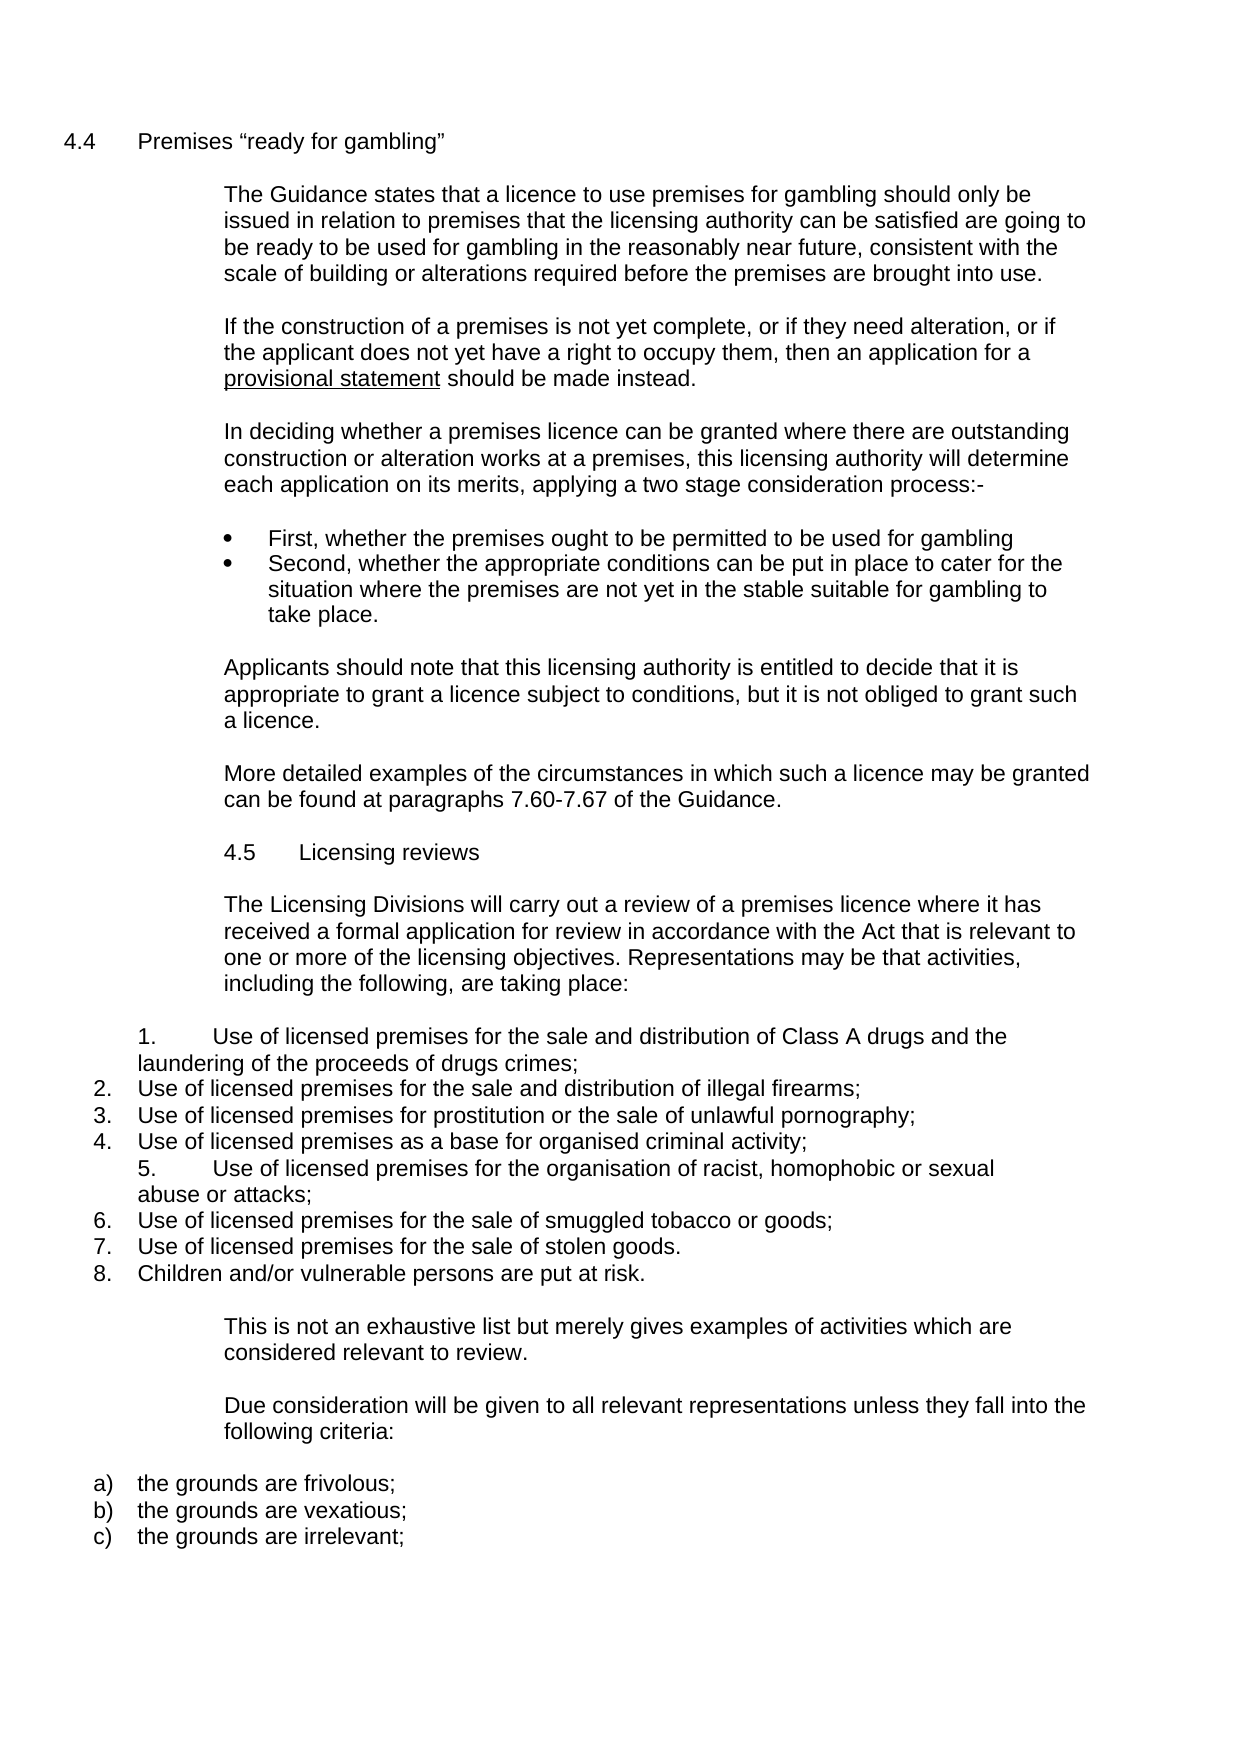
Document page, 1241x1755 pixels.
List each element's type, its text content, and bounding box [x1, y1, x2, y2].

list Licensing reviews [224, 839, 1149, 865]
list Second, whether the appropriate conditions can be put in place to cater for the situation where the premises are not yet in the stable suitable for gambling to take place. [224, 552, 1064, 628]
list the grounds are irrelevant; [93, 1523, 1149, 1550]
list Premises “ready for gambling” [64, 128, 1149, 154]
list Use of licensed premises for the sale of smuggled tobacco or goods; [93, 1207, 1149, 1234]
list Use of licensed premises for the sale and distribution of Class A drugs and the laundering of the proceeds of drugs crimes; [137, 1023, 1064, 1076]
text The Licensing Divisions will carry out a review of a premises licence where it has received a formal application for review in accordance with the Act that is relevant to one or more of the licensing objectives. Representations may be that activities, including the following, are taking place: [224, 891, 1078, 997]
list Use of licensed premises for the sale and distribution of illegal firearms; [93, 1076, 1149, 1102]
list Children and/or vulnerable persons are put at risk. [93, 1260, 1149, 1286]
list the grounds are vexatious; [93, 1497, 1149, 1523]
text Due consideration will be given to all relevant representations unless they fall into the following criteria: [224, 1392, 1088, 1444]
list Use of licensed premises for the sale of stolen goods. [93, 1234, 1149, 1260]
text In deciding whether a premises licence can be granted where there are outstanding construction or alteration works at a premises, this licensing authority will determine each application on its merits, applying a two stage consideration process:- [224, 418, 1070, 497]
list Use of licensed premises for prostitution or the sale of unlawful pornography; [93, 1102, 1149, 1128]
list Use of licensed premises for the organisation of racist, homophobic or sexual abuse or attacks; [137, 1155, 1051, 1207]
text This is not an exhaustive list but merely gives examples of activities which are considered relevant to review. [224, 1313, 1014, 1365]
text If the construction of a premises is not yet complete, or if they need alteration, or if the applicant does not yet have a right to occupy them, then an application for a provisional statement should be made instead. [224, 313, 1058, 392]
text The Guidance states that a licence to use premises for gambling should only be issued in relation to premises that the licensing authority can be satisfied are going to be ready to be used for gambling in the reasonably near future, consistent with the scale of building or alterations required before the premises are brought into use. [224, 181, 1088, 286]
text Applicants should note that this licensing authority is entitled to decide that it is appropriate to grant a licence subject to conditions, but it is not obliged to grant such a licence. [224, 654, 1079, 733]
list the grounds are frivolous; [93, 1471, 1149, 1497]
text More detailed examples of the circumstances in which such a licence may be granted can be found at paragraphs 7.60-7.67 of the Guidance. [224, 759, 1092, 812]
list Use of licensed premises as a base for organised criminal activity; [93, 1128, 1149, 1154]
list First, whether the premises ought to be permitted to be used for gambling [223, 523, 1149, 552]
